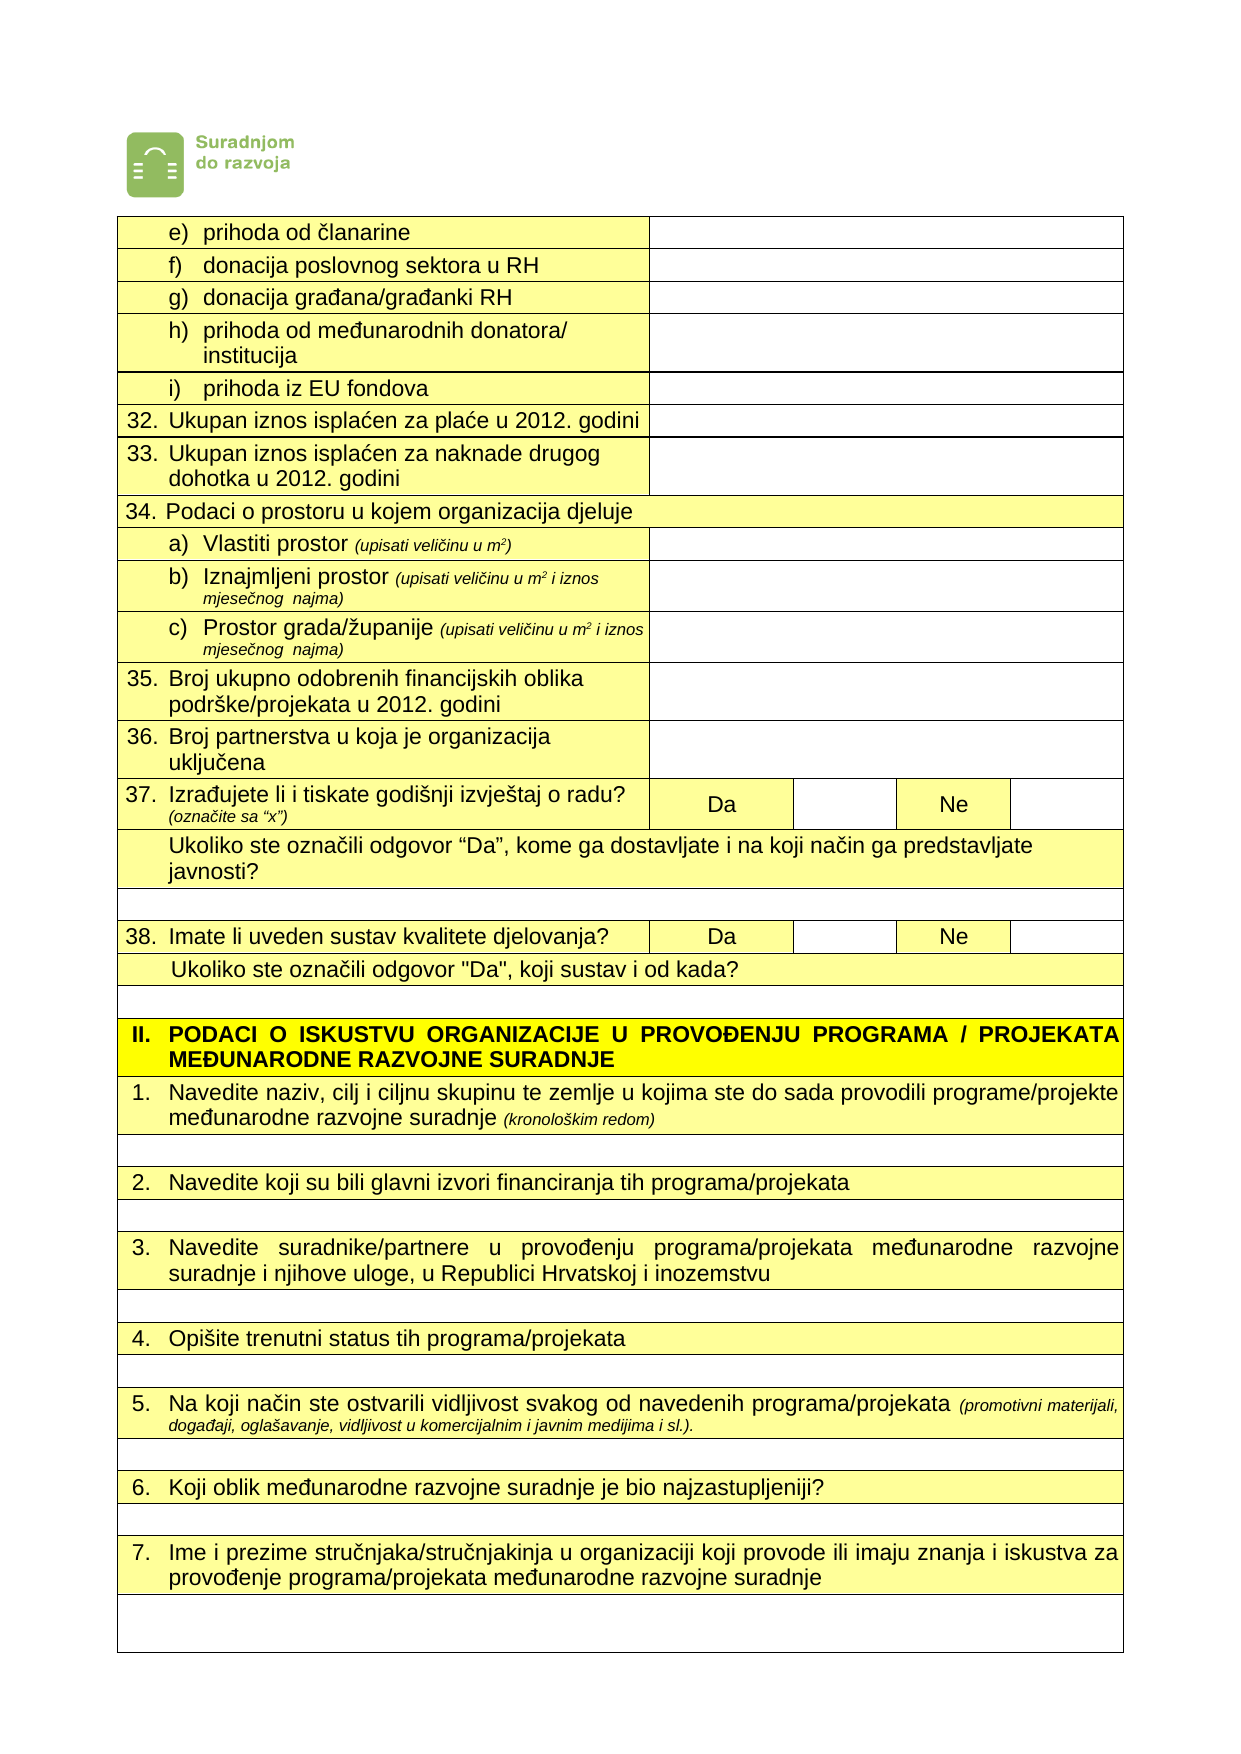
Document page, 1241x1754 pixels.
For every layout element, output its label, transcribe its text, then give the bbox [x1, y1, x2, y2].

table_cell Na koji način ste ostvarili vidljivost svakog od navedenih programa/projekata (promotivni materijali, događaji, oglašavanje, vidljivost u komercijalnim i javnim medijima i sl.). [165, 1388, 1123, 1438]
table_cell Navedite naziv, cilj i ciljnu skupinu te zemlje u kojima ste do sada provodili programe/projekte međunarodne razvojne suradnje (kronološkim redom) [165, 1077, 1123, 1134]
table_cell Vlastiti prostor (upisati veličinu u m2) [200, 528, 649, 559]
picture [122, 127, 303, 207]
table_cell 34. [118, 496, 165, 527]
table_cell 7. [118, 1536, 165, 1593]
table_cell Ukoliko ste označili odgovor “Da”, kome ga dostavljate i na koji način ga predstavljate javnosti? [165, 830, 1123, 887]
table_cell c) [165, 612, 200, 662]
table_cell [118, 1200, 1123, 1231]
table_cell 37. [118, 779, 165, 829]
table_cell Koji oblik međunarodne razvojne suradnje je bio najzastupljeniji? [165, 1471, 1123, 1503]
table_cell f) [165, 249, 200, 281]
table_cell [118, 1504, 1123, 1535]
table_cell [650, 314, 1123, 371]
table_cell [650, 663, 1123, 720]
table_cell [650, 249, 1123, 281]
table_cell Navedite koji su bili glavni izvori financiranja tih programa/projekata [165, 1167, 1123, 1199]
table_cell b) [165, 561, 200, 611]
table_cell prihoda od članarine [200, 217, 649, 248]
table_cell [118, 612, 165, 662]
table_cell g) [165, 282, 200, 313]
table_cell Prostor grada/županije (upisati veličinu u m2 i iznos mjesečnog najma) [200, 612, 649, 662]
table_cell [650, 282, 1123, 313]
table_cell Da [650, 921, 793, 952]
table_cell 32. [118, 405, 165, 436]
table_cell [118, 282, 165, 313]
table_cell [118, 1290, 1123, 1322]
table_cell [650, 217, 1123, 248]
table_cell [650, 612, 1123, 662]
table_cell Ime i prezime stručnjaka/stručnjakinja u organizaciji koji provode ili imaju znanja i iskustva za provođenje programa/projekata međunarodne razvojne suradnje [165, 1536, 1123, 1593]
table_cell Ukupan iznos isplaćen za plaće u 2012. godini [165, 405, 649, 436]
table_cell Broj partnerstva u koja je organizacija uključena [165, 721, 649, 778]
table_cell Iznajmljeni prostor (upisati veličinu u m2 i iznos mjesečnog najma) [200, 561, 649, 611]
table_cell [650, 721, 1123, 778]
table_cell Izrađujete li i tiskate godišnji izvještaj o radu? (označite sa “x”) [165, 779, 649, 829]
table_cell Imate li uveden sustav kvalitete djelovanja? [165, 921, 649, 952]
table_cell prihoda od međunarodnih donatora/ institucija [200, 314, 649, 371]
table_cell 4. [118, 1323, 165, 1354]
table_cell donacija građana/građanki RH [200, 282, 649, 313]
table_cell [118, 373, 165, 404]
table_cell [650, 405, 1123, 436]
table_cell h) [165, 314, 200, 371]
table_cell 1. [118, 1077, 165, 1134]
table_cell 36. [118, 721, 165, 778]
table_cell [118, 217, 165, 248]
table_cell 6. [118, 1471, 165, 1503]
table_cell [650, 528, 1123, 559]
table_cell donacija poslovnog sektora u RH [200, 249, 649, 281]
table_cell Broj ukupno odobrenih financijskih oblika podrške/projekata u 2012. godini [165, 663, 649, 720]
table_cell PODACI O ISKUSTVU ORGANIZACIJE U PROVOĐENJU PROGRAMA / PROJEKATA MEĐUNARODNE RAZVOJNE SURADNJE [165, 1019, 1123, 1076]
table_cell Podaci o prostoru u kojem organizacija djeluje [165, 496, 1123, 527]
table_cell 38. [118, 921, 165, 952]
table_cell Navedite suradnike/partnere u provođenju programa/projekata međunarodne razvojne suradnje i njihove uloge, u Republici Hrvatskoj i inozemstvu [165, 1232, 1123, 1289]
table_cell 33. [118, 438, 165, 494]
table_cell Ne [897, 779, 1010, 829]
table_cell 35. [118, 663, 165, 720]
table_cell [118, 986, 1123, 1017]
table_cell [118, 889, 1123, 920]
table_cell [118, 1439, 1123, 1470]
table_cell Opišite trenutni status tih programa/projekata [165, 1323, 1123, 1354]
table_cell prihoda iz EU fondova [200, 373, 649, 404]
table_cell Da [650, 779, 793, 829]
table_cell 5. [118, 1388, 165, 1438]
table_cell II. [118, 1019, 165, 1076]
table_cell Ne [897, 921, 1010, 952]
table_cell [118, 830, 165, 887]
table_cell [118, 1355, 1123, 1387]
table_cell Ukoliko ste označili odgovor "Da", koji sustav i od kada? [118, 954, 1123, 985]
table_cell [118, 314, 165, 371]
table_cell [118, 561, 165, 611]
table_cell [118, 1135, 1123, 1166]
table_cell Ukupan iznos isplaćen za naknade drugog dohotka u 2012. godini [165, 438, 649, 494]
table_cell a) [165, 528, 200, 559]
table_cell e) [165, 217, 200, 248]
table_cell 2. [118, 1167, 165, 1199]
table_cell i) [165, 373, 200, 404]
table_cell [118, 1595, 1123, 1652]
table_cell [118, 528, 165, 559]
table_cell [650, 373, 1123, 404]
table_cell [650, 561, 1123, 611]
table_cell [1011, 921, 1123, 952]
table_cell [794, 779, 896, 829]
table_cell 3. [118, 1232, 165, 1289]
table_cell [1011, 779, 1123, 829]
table_cell [118, 249, 165, 281]
table_cell [650, 438, 1123, 494]
table_cell [794, 921, 896, 952]
